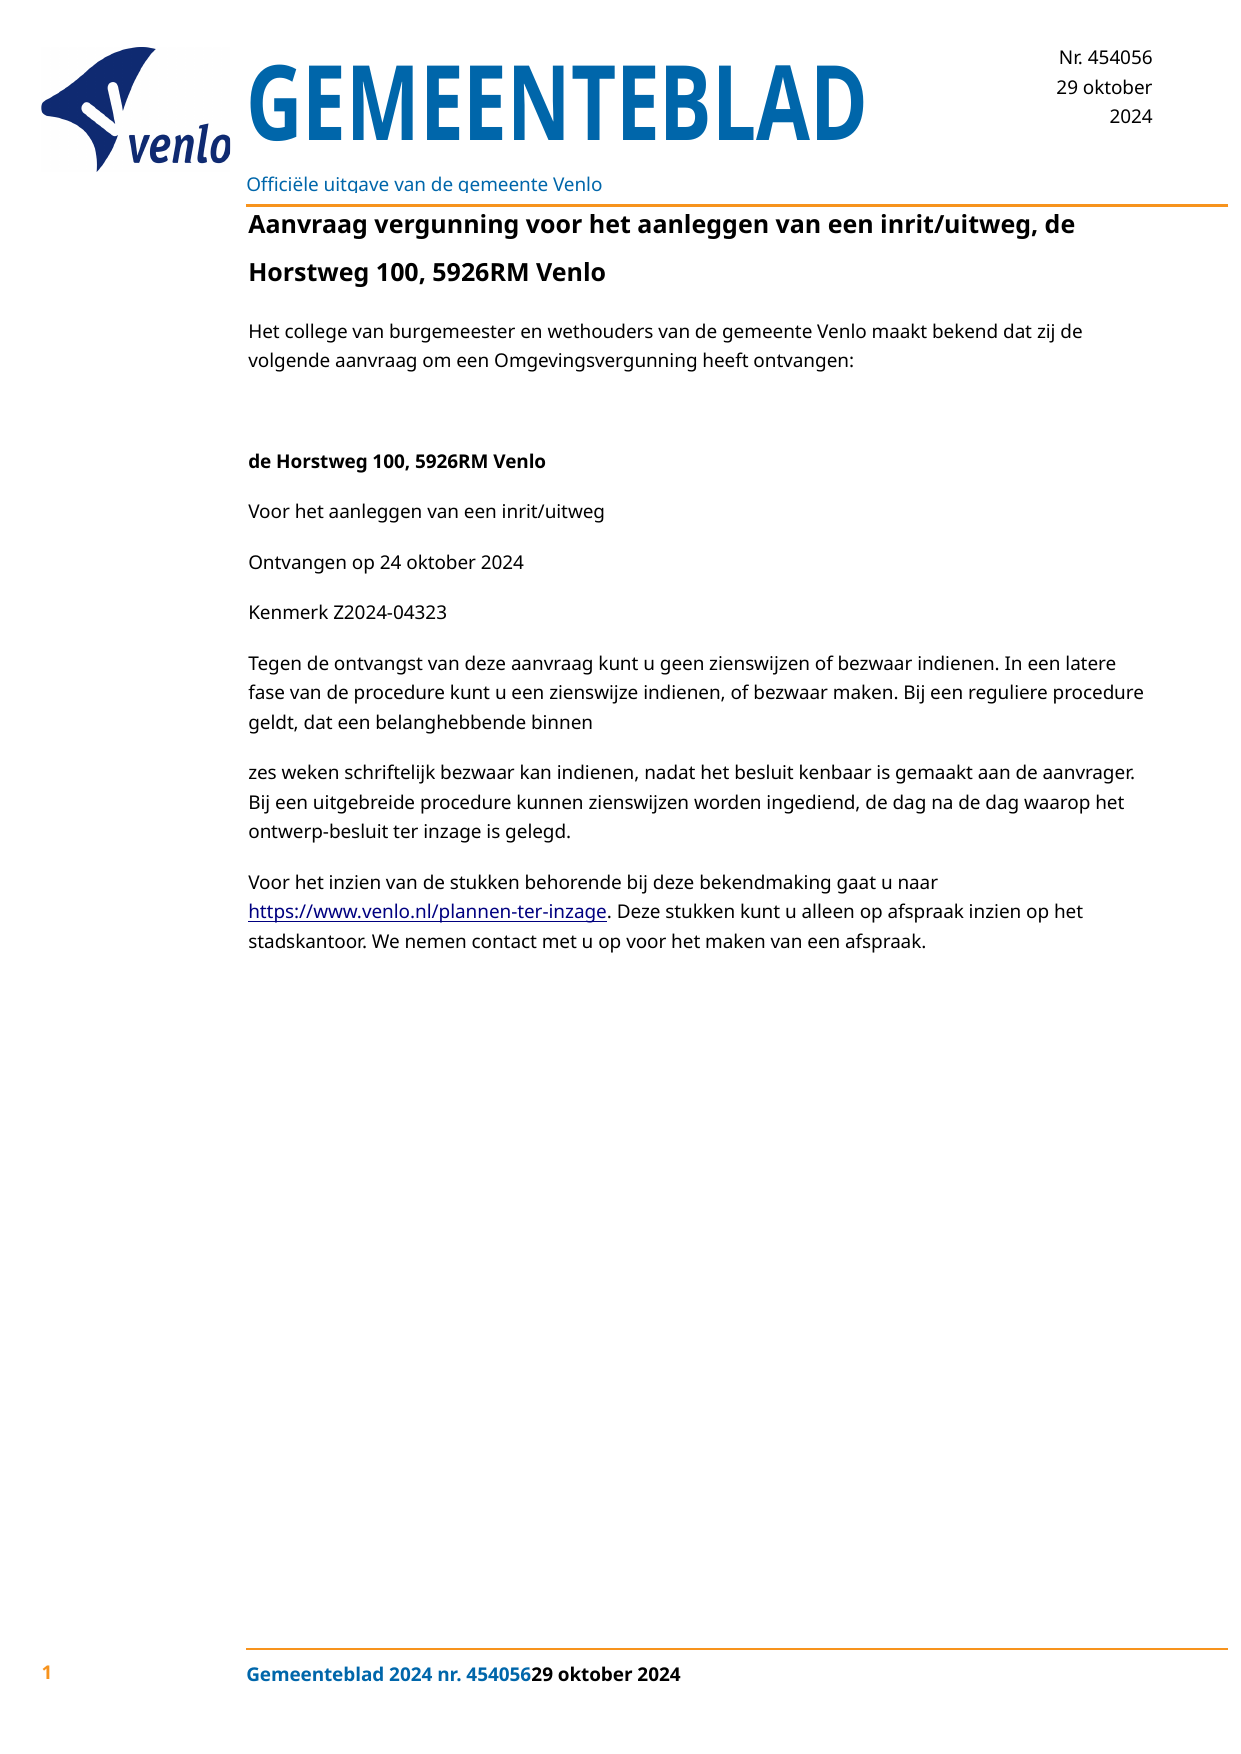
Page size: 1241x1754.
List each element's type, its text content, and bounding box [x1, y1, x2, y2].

text de Horstweg 100, 5926RM Venlo [248, 448, 1152, 474]
text Kenmerk Z2024-04323 [248, 599, 1152, 625]
text Het college van burgemeester en wethouders van de gemeente Venlo maakt bekend dat zij de volgende aanvraag om een Omgevingsvergunning heeft ontvangen: [248, 318, 1152, 373]
text Ontvangen op 24 oktober 2024 [248, 549, 1152, 575]
picture [41, 47, 231, 172]
text zes weken schriftelijk bezwaar kan indienen, nadat het besluit kenbaar is gemaakt aan de aanvrager. Bij een uitgebreide procedure kunnen zienswijzen worden ingediend, de dag na de dag waarop het ontwerp-besluit ter inzage is gelegd. [248, 759, 1152, 844]
text Voor het inzien van de stukken behorende bij deze bekendmaking gaat u naar https://www.venlo.nl/plannen-ter-inzage. Deze stukken kunt u alleen op afspraak inzien op het stadskantoor. We nemen contact met u op voor het maken van een afspraak. [248, 869, 1152, 954]
text Aanvraag vergunning voor het aanleggen van een inrit/uitweg, de Horstweg 100, 5926RM Venlo [248, 207, 1152, 288]
text Voor het aanleggen van een inrit/uitweg [248, 499, 1152, 524]
text Tegen de ontvangst van deze aanvraag kunt u geen zienswijzen of bezwaar indienen. In een latere fase van de procedure kunt u een zienswijze indienen, of bezwaar maken. Bij een reguliere procedure geldt, dat een belanghebbende binnen [248, 650, 1152, 735]
